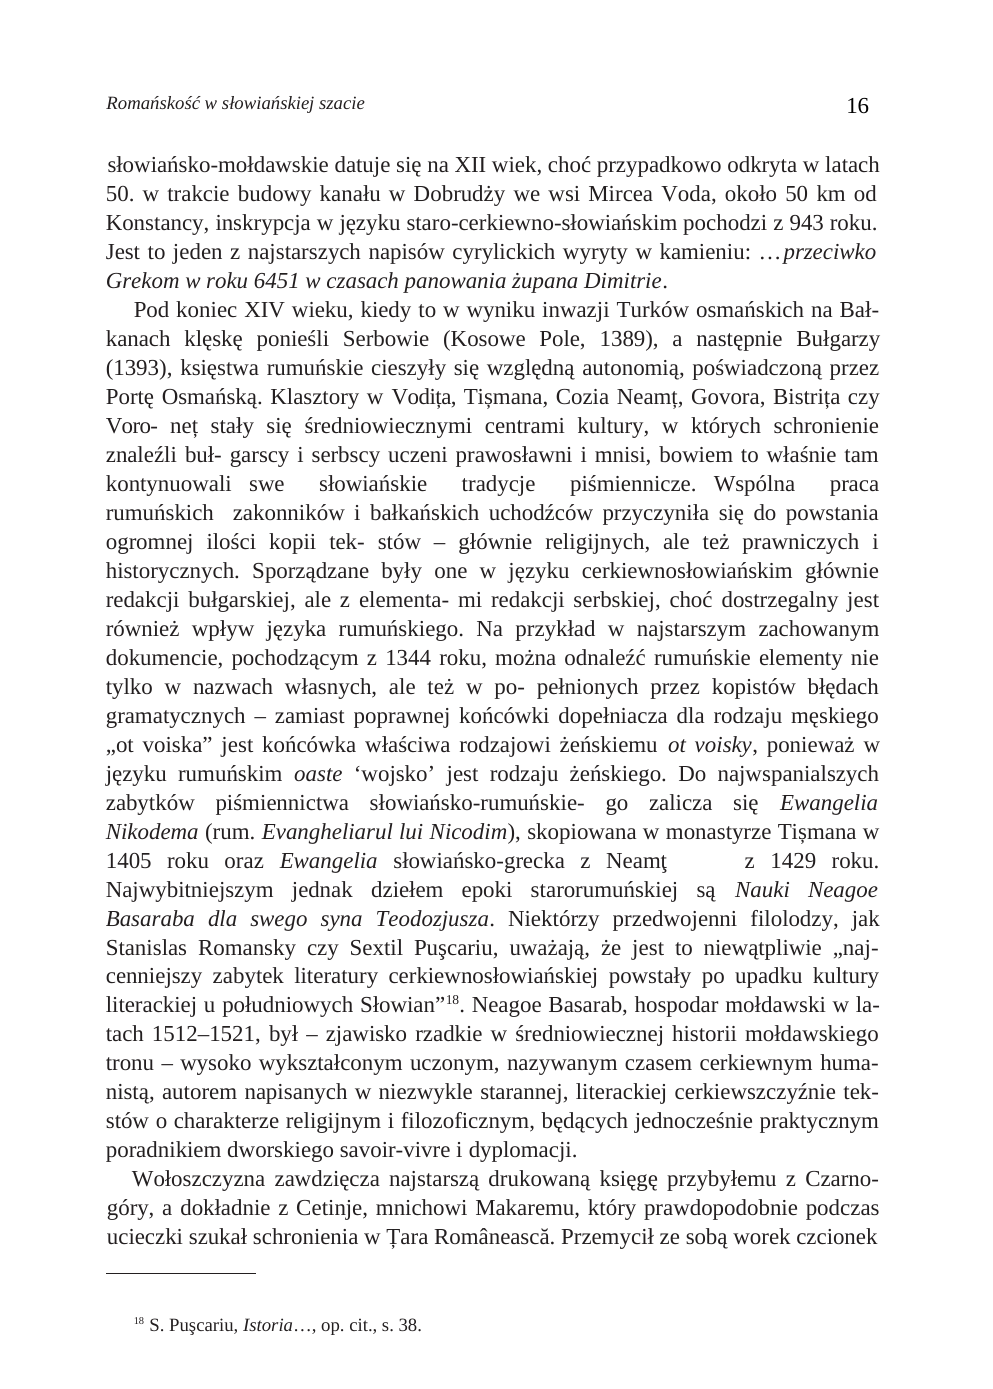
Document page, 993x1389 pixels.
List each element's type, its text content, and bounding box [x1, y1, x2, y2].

text 50. w trakcie budowy kanału w Dobrudży we wsi Mircea Voda, około 50 km od Konstancy, inskrypcja w języku staro-cerkiewno-słowiańskim pochodzi z 943 roku. Jest to jeden z najstarszych napisów cyrylickich wyryty w kamieniu: …przeciwko Grekom w roku 6451 w czasach panowania żupana Dimitrie. [106, 181, 878, 294]
text słowiańsko-mołdawskie datuje się na XII wiek, choć przypadkowo odkryta w latach [107, 151, 891, 178]
text 18 S. Puşcariu, Istoria…, op. cit., s. 38. [133, 1314, 891, 1335]
text Wołoszczyzna zawdzięcza najstarszą drukowaną księgę przybyłemu z Czarno- góry, a dokładnie z Cetinje, mnichowi Makaremu, który prawdopodobnie podczas ucieczki szukał schronienia w Țara Românească. Przemycił ze sobą worek czcionek [107, 1166, 880, 1250]
text Pod koniec XIV wieku, kiedy to w wyniku inwazji Turków osmańskich na Bał- kanach klęskę ponieśli Serbowie (Kosowe Pole, 1389), a następnie Bułgarzy (1393), księstwa rumuńskie cieszyły się względną autonomią, poświadczoną przez Portę Osmańską. Klasztory w Vodița, Tișmana, Cozia Neamț, Govora, Bistrița czy Voro- neț stały się średniowiecznymi centrami kultury, w których schronienie znaleźli buł- garscy i serbscy uczeni prawosławni i mnisi, bowiem to właśnie tam kontynuowali swe słowiańskie tradycje piśmiennicze. Wspólna praca rumuńskich zakonników i bałkańskich uchodźców przyczyniła się do powstania ogromnej ilości kopii tek- stów – głównie religijnych, ale też prawniczych i historycznych. Sporządzane były one w języku cerkiewnosłowiańskim głównie redakcji bułgarskiej, ale z elementa- mi redakcji serbskiej, choć dostrzegalny jest również wpływ języka rumuńskiego. Na przykład w najstarszym zachowanym dokumencie, pochodzącym z 1344 roku, można odnaleźć rumuńskie elementy nie tylko w nazwach własnych, ale też w po- pełnionych przez kopistów błędach gramatycznych – zamiast poprawnej końcówki dopełniacza dla rodzaju męskiego „ot voiska” jest końcówka właściwa rodzajowi żeńskiemu ot voisky, ponieważ w języku rumuńskim oaste ‘wojsko’ jest rodzaju żeńskiego. Do najwspanialszych zabytków piśmiennictwa słowiańsko-rumuńskie- go zalicza się Ewangelia Nikodema (rum. Evangheliarul lui Nicodim), skopiowana w monastyrze Tișmana w 1405 roku oraz Ewangelia słowiańsko-grecka z Neamţ z 1429 roku. Najwybitniejszym jednak dziełem epoki starorumuńskiej są Nauki Neagoe Basaraba dla swego syna Teodozjusza. Niektórzy przedwojenni filolodzy, jak Stanislas Romansky czy Sextil Puşcariu, uważają, że jest to niewątpliwie „naj- cenniejszy zabytek literatury cerkiewnosłowiańskiej powstały po upadku kultury literackiej u południowych Słowian”18. Neagoe Basarab, hospodar mołdawski w la- tach 1512–1521, był – zjawisko rzadkie w średniowiecznej historii mołdawskiego tronu – wysoko wykształconym uczonym, nazywanym czasem cerkiewnym huma- nistą, autorem napisanych w niezwykle starannej, literackiej cerkiewszczyźnie tek- stów o charakterze religijnym i filozoficznym, będących jednocześnie praktycznym poradnikiem dworskiego savoir-vivre i dyplomacji. [106, 297, 880, 1163]
